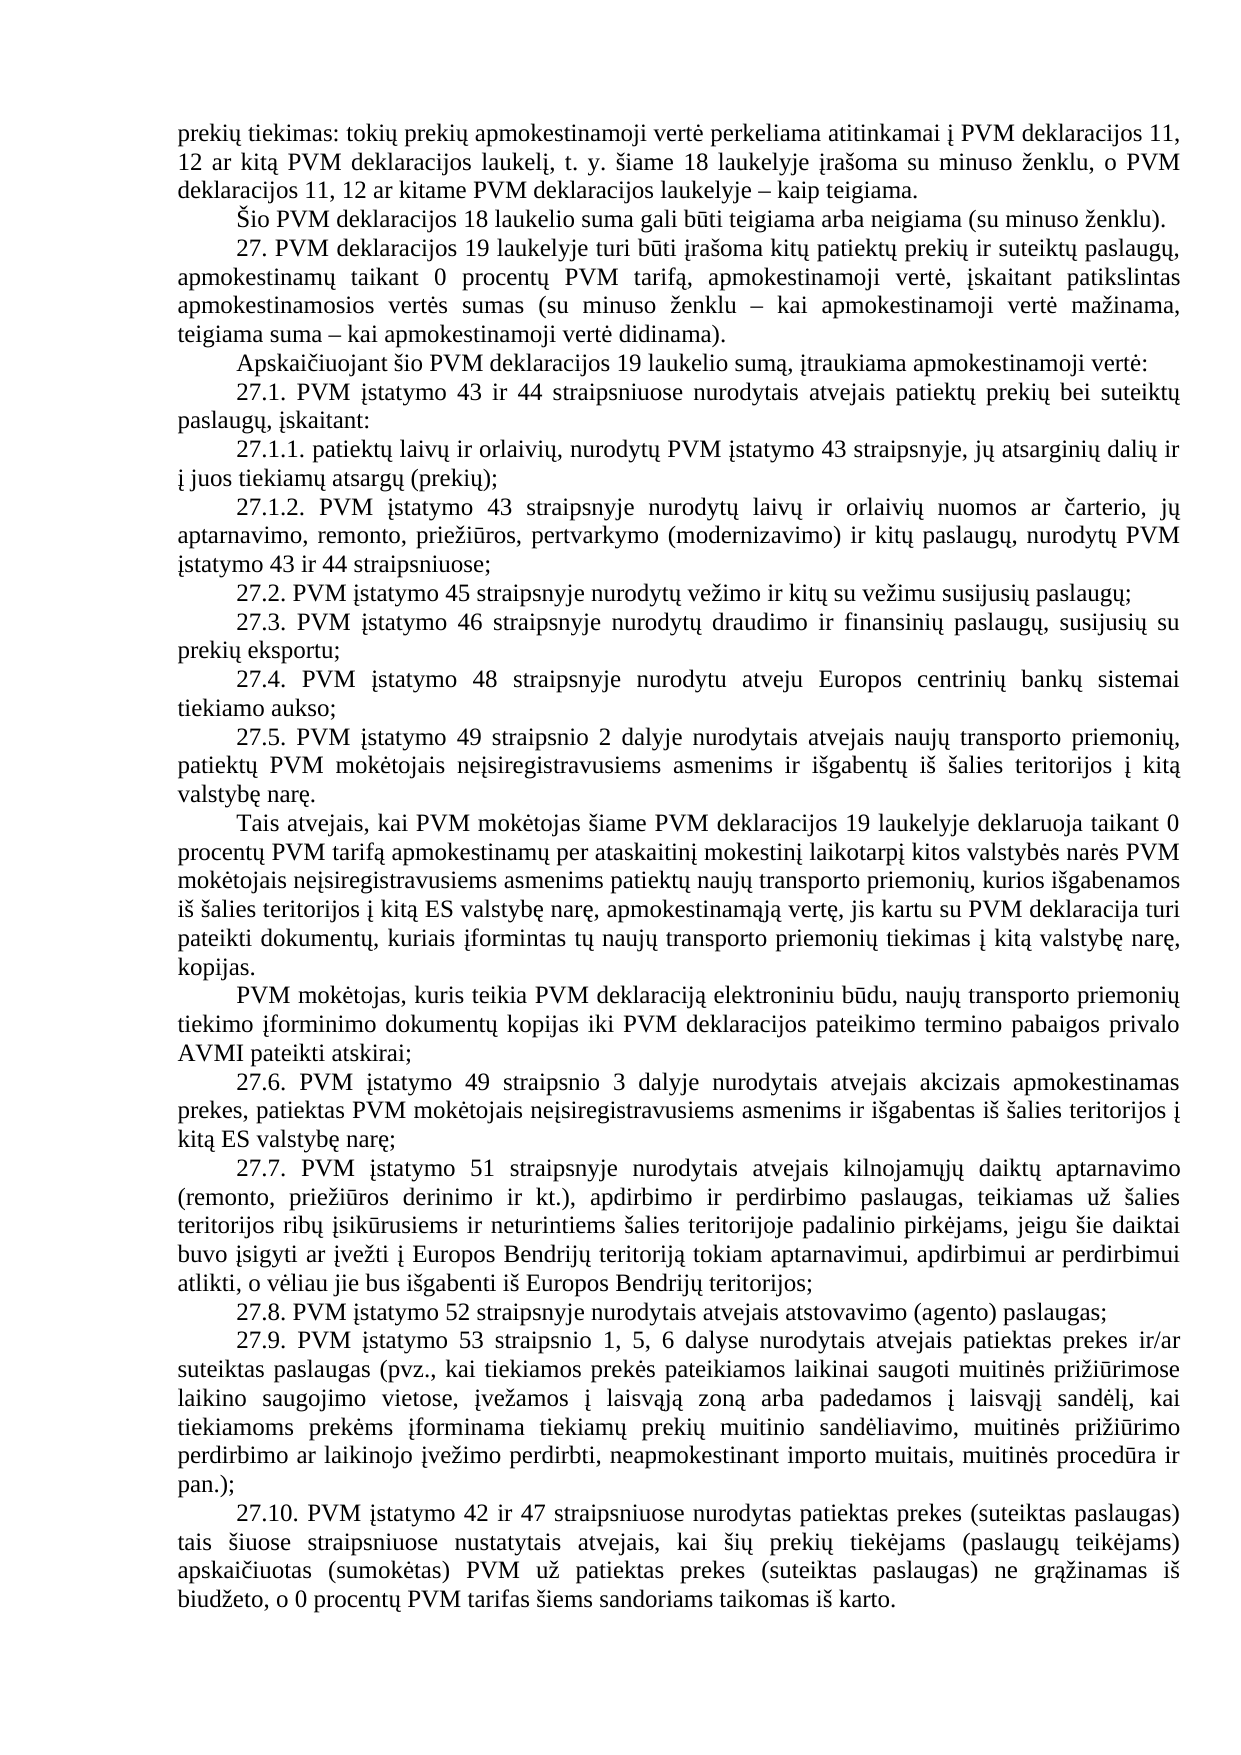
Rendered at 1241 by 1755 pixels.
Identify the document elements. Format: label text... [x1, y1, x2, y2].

text Apskaičiuojant šio PVM deklaracijos 19 laukelio sumą, įtraukiama apmokestinamoji vertė: [177, 348, 1181, 377]
text 27.1. PVM įstatymo 43 ir 44 straipsniuose nurodytais atvejais patiektų prekių bei suteiktų paslaugų, įskaitant: [177, 377, 1181, 434]
text 27.8. PVM įstatymo 52 straipsnyje nurodytais atvejais atstovavimo (agento) paslaugas; [177, 1297, 1181, 1326]
text 27.7. PVM įstatymo 51 straipsnyje nurodytais atvejais kilnojamųjų daiktų aptarnavimo (remonto, priežiūros derinimo ir kt.), apdirbimo ir perdirbimo paslaugas, teikiamas už šalies teritorijos ribų įsikūrusiems ir neturintiems šalies teritorijoje padalinio pirkėjams, jeigu šie daiktai buvo įsigyti ar įvežti į Europos Bendrijų teritoriją tokiam aptarnavimui, apdirbimui ar perdirbimui atlikti, o vėliau jie bus išgabenti iš Europos Bendrijų teritorijos; [177, 1153, 1181, 1297]
text 27. PVM deklaracijos 19 laukelyje turi būti įrašoma kitų patiektų prekių ir suteiktų paslaugų, apmokestinamų taikant 0 procentų PVM tarifą, apmokestinamoji vertė, įskaitant patikslintas apmokestinamosios vertės sumas (su minuso ženklu – kai apmokestinamoji vertė mažinama, teigiama suma – kai apmokestinamoji vertė didinama). [177, 233, 1181, 348]
text prekių tiekimas: tokių prekių apmokestinamoji vertė perkeliama atitinkamai į PVM deklaracijos 11, 12 ar kitą PVM deklaracijos laukelį, t. y. šiame 18 laukelyje įrašoma su minuso ženklu, o PVM deklaracijos 11, 12 ar kitame PVM deklaracijos laukelyje – kaip teigiama. [177, 118, 1181, 204]
text 27.9. PVM įstatymo 53 straipsnio 1, 5, 6 dalyse nurodytais atvejais patiektas prekes ir/ar suteiktas paslaugas (pvz., kai tiekiamos prekės pateikiamos laikinai saugoti muitinės prižiūrimose laikino saugojimo vietose, įvežamos į laisvąją zoną arba padedamos į laisvąjį sandėlį, kai tiekiamoms prekėms įforminama tiekiamų prekių muitinio sandėliavimo, muitinės prižiūrimo perdirbimo ar laikinojo įvežimo perdirbti, neapmokestinant importo muitais, muitinės procedūra ir pan.); [177, 1326, 1181, 1498]
text 27.2. PVM įstatymo 45 straipsnyje nurodytų vežimo ir kitų su vežimu susijusių paslaugų; [177, 578, 1181, 607]
text 27.1.1. patiektų laivų ir orlaivių, nurodytų PVM įstatymo 43 straipsnyje, jų atsarginių dalių ir į juos tiekiamų atsargų (prekių); [177, 434, 1181, 492]
text 27.6. PVM įstatymo 49 straipsnio 3 dalyje nurodytais atvejais akcizais apmokestinamas prekes, patiektas PVM mokėtojais neįsiregistravusiems asmenims ir išgabentas iš šalies teritorijos į kitą ES valstybę narę; [177, 1067, 1181, 1153]
text Šio PVM deklaracijos 18 laukelio suma gali būti teigiama arba neigiama (su minuso ženklu). [177, 204, 1181, 233]
text 27.4. PVM įstatymo 48 straipsnyje nurodytu atveju Europos centrinių bankų sistemai tiekiamo aukso; [177, 664, 1181, 722]
text PVM mokėtojas, kuris teikia PVM deklaraciją elektroniniu būdu, naujų transporto priemonių tiekimo įforminimo dokumentų kopijas iki PVM deklaracijos pateikimo termino pabaigos privalo AVMI pateikti atskirai; [177, 981, 1181, 1067]
text 27.10. PVM įstatymo 42 ir 47 straipsniuose nurodytas patiektas prekes (suteiktas paslaugas) tais šiuose straipsniuose nustatytais atvejais, kai šių prekių tiekėjams (paslaugų teikėjams) apskaičiuotas (sumokėtas) PVM už patiektas prekes (suteiktas paslaugas) ne grąžinamas iš biudžeto, o 0 procentų PVM tarifas šiems sandoriams taikomas iš karto. [177, 1498, 1181, 1613]
text 27.3. PVM įstatymo 46 straipsnyje nurodytų draudimo ir finansinių paslaugų, susijusių su prekių eksportu; [177, 607, 1181, 664]
text 27.5. PVM įstatymo 49 straipsnio 2 dalyje nurodytais atvejais naujų transporto priemonių, patiektų PVM mokėtojais neįsiregistravusiems asmenims ir išgabentų iš šalies teritorijos į kitą valstybę narę. [177, 722, 1181, 808]
text Tais atvejais, kai PVM mokėtojas šiame PVM deklaracijos 19 laukelyje deklaruoja taikant 0 procentų PVM tarifą apmokestinamų per ataskaitinį mokestinį laikotarpį kitos valstybės narės PVM mokėtojais neįsiregistravusiems asmenims patiektų naujų transporto priemonių, kurios išgabenamos iš šalies teritorijos į kitą ES valstybę narę, apmokestinamąją vertę, jis kartu su PVM deklaracija turi pateikti dokumentų, kuriais įformintas tų naujų transporto priemonių tiekimas į kitą valstybę narę, kopijas. [177, 808, 1181, 981]
text 27.1.2. PVM įstatymo 43 straipsnyje nurodytų laivų ir orlaivių nuomos ar čarterio, jų aptarnavimo, remonto, priežiūros, pertvarkymo (modernizavimo) ir kitų paslaugų, nurodytų PVM įstatymo 43 ir 44 straipsniuose; [177, 492, 1181, 578]
